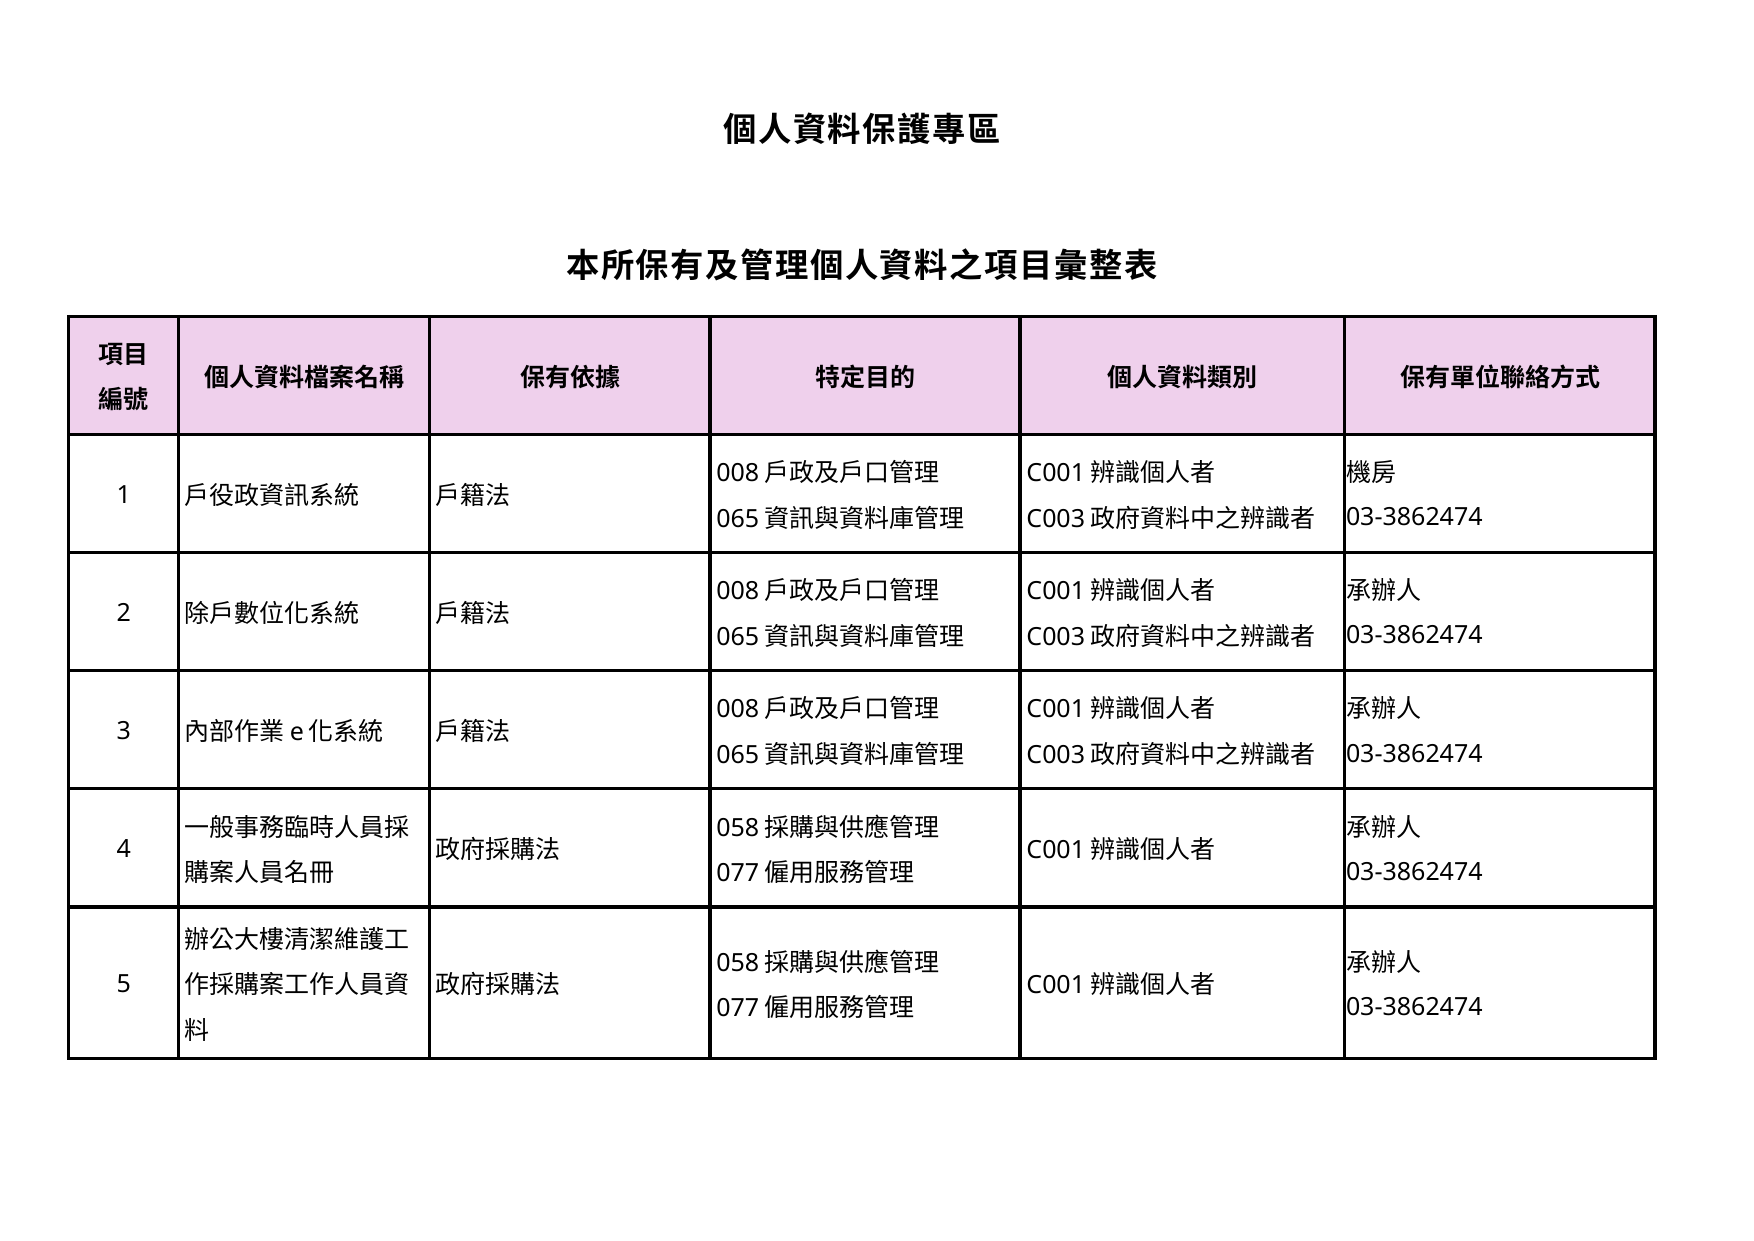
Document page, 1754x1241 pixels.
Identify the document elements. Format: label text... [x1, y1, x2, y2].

table_cell 承辦人 03-3862474 [1346, 672, 1653, 787]
table_cell 戶籍法 [431, 672, 708, 787]
table_header 個人資料保護專區 本所保有及管理個人資料之項目彙整表 [69, 75, 1655, 315]
table_cell 承辦人 03-3862474 [1346, 554, 1653, 669]
table_cell 保有單位聯絡方式 [1346, 318, 1653, 433]
table_cell 008戶政及戶口管理 065資訊與資料庫管理 [712, 436, 1018, 551]
table_cell C001辨識個人者 C003政府資料中之辨識者 [1022, 672, 1343, 787]
table_cell 1 [70, 436, 177, 551]
table_cell 除戶數位化系統 [180, 554, 428, 669]
table_cell 內部作業e化系統 [180, 672, 428, 787]
table_cell 個人資料類別 [1022, 318, 1343, 433]
table_cell 政府採購法 [431, 790, 708, 905]
table_cell 3 [70, 672, 177, 787]
table_cell 戶籍法 [431, 436, 708, 551]
table_cell 4 [70, 790, 177, 905]
table_cell 5 [70, 909, 177, 1057]
table_cell 承辦人 03-3862474 [1346, 909, 1653, 1057]
table_cell 項目 編號 [70, 318, 177, 433]
table_cell 一般事務臨時人員採購案人員名冊 [180, 790, 428, 905]
table_cell 008戶政及戶口管理 065資訊與資料庫管理 [712, 672, 1018, 787]
table_cell 058採購與供應管理 077僱用服務管理 [712, 909, 1018, 1057]
table_cell 承辦人 03-3862474 [1346, 790, 1653, 905]
table_cell 辦公大樓清潔維護工作採購案工作人員資料 [180, 909, 428, 1057]
table_cell 政府採購法 [431, 909, 708, 1057]
table_cell 個人資料檔案名稱 [180, 318, 428, 433]
table_cell C001辨識個人者 [1022, 790, 1343, 905]
table_cell 特定目的 [712, 318, 1018, 433]
table_cell 058採購與供應管理 077僱用服務管理 [712, 790, 1018, 905]
table_cell 機房 03-3862474 [1346, 436, 1653, 551]
table_cell 戶籍法 [431, 554, 708, 669]
table_cell C001辨識個人者 C003政府資料中之辨識者 [1022, 436, 1343, 551]
table_cell C001辨識個人者 [1022, 909, 1343, 1057]
table_cell 008戶政及戶口管理 065資訊與資料庫管理 [712, 554, 1018, 669]
table_cell 2 [70, 554, 177, 669]
table_cell 保有依據 [431, 318, 708, 433]
table_cell 戶役政資訊系統 [180, 436, 428, 551]
table_cell C001辨識個人者 C003政府資料中之辨識者 [1022, 554, 1343, 669]
